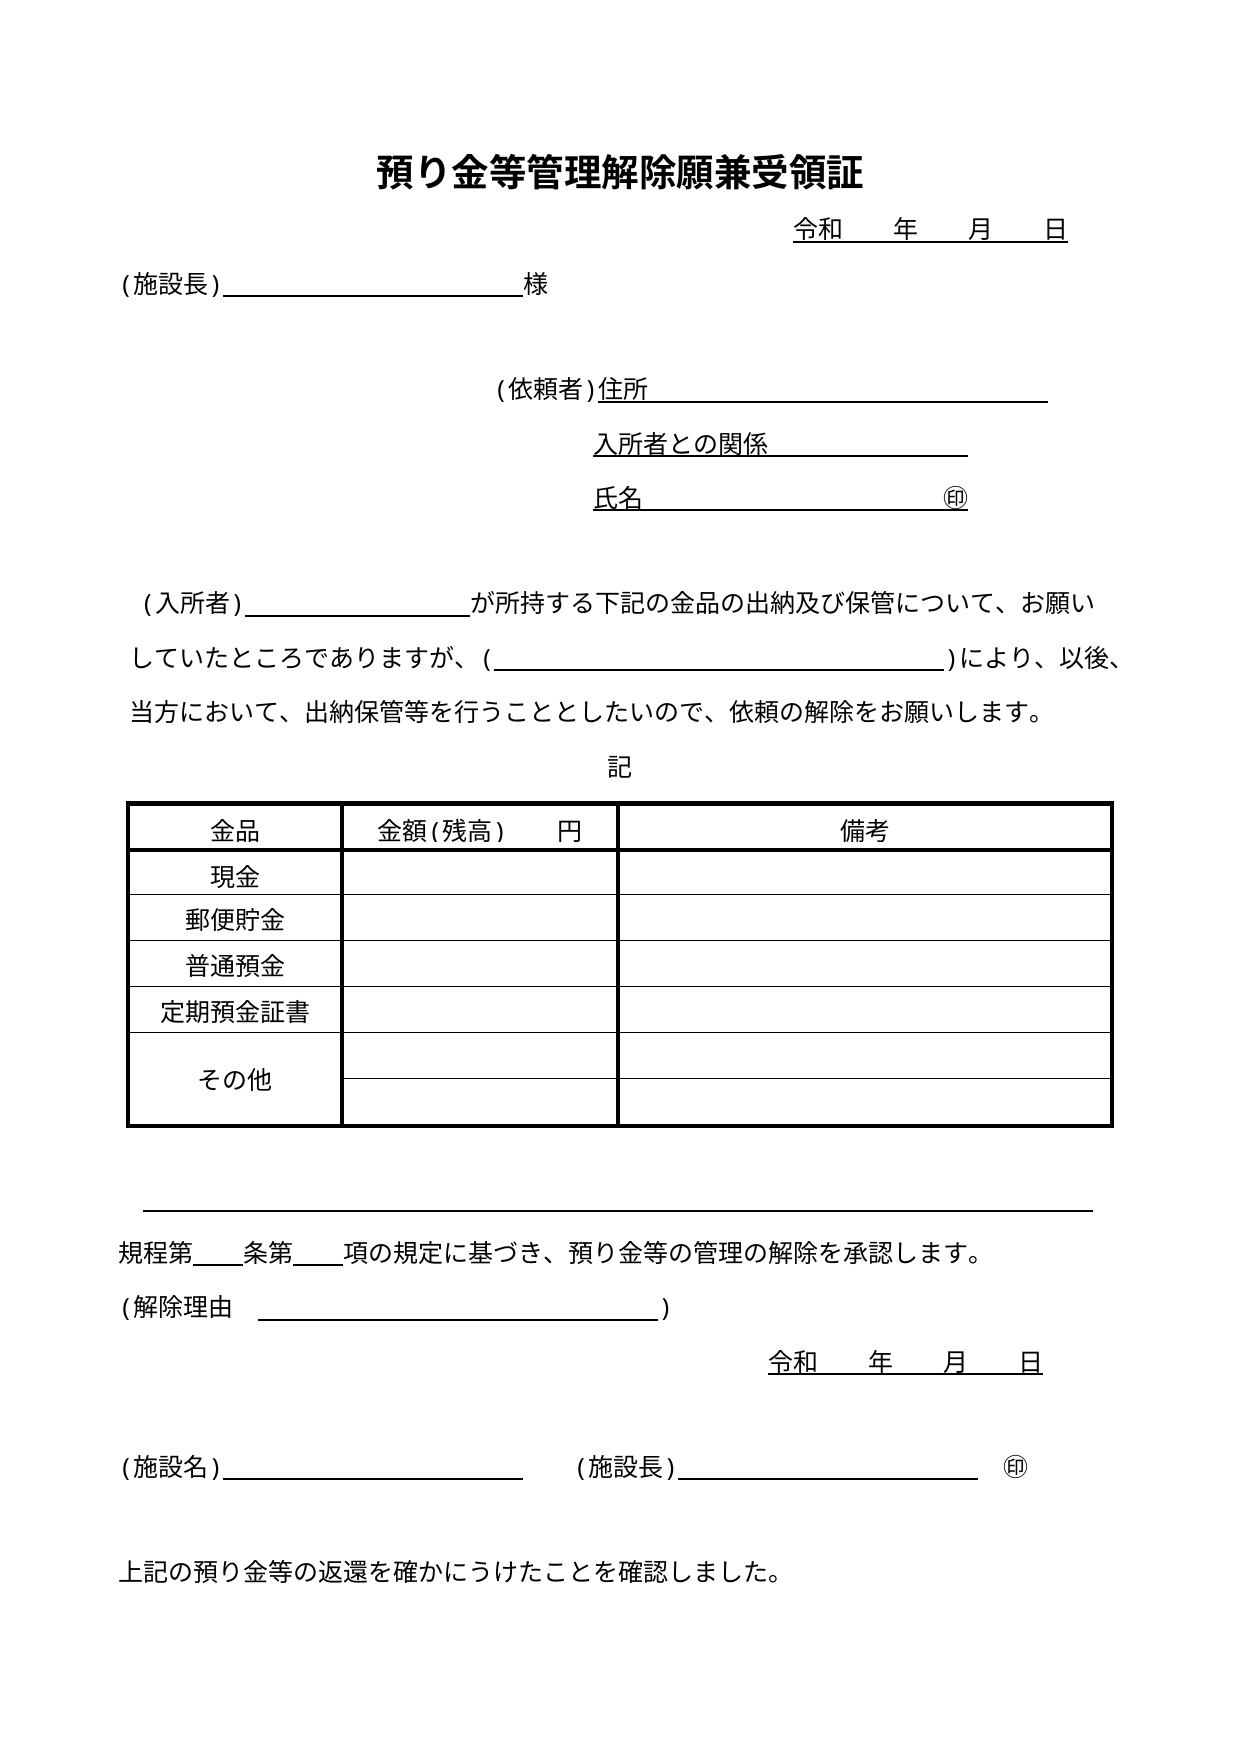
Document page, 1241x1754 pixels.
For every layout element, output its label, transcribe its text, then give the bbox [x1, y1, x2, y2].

table_cell 現金 [130, 852, 340, 893]
text 令和 年 月 日 [118, 210, 1122, 246]
table_cell 定期預金証書 [130, 987, 340, 1032]
table_cell 普通預金 [130, 941, 340, 986]
text 入所者との関係 [118, 424, 1122, 460]
text 上記の預り金等の返還を確かにうけたことを確認しました。 [118, 1553, 1122, 1589]
title 預り金等管理解除願兼受領証 [118, 143, 1122, 197]
text 令和 年 月 日 [118, 1342, 1122, 1378]
table_cell [344, 987, 616, 1032]
table_cell [344, 941, 616, 986]
table_header 金額(残高) 円 [344, 806, 616, 847]
text (施設名) (施設長) ㊞ [118, 1447, 1122, 1484]
text 規程第 条第 項の規定に基づき、預り金等の管理の解除を承認します。 [118, 1233, 1122, 1269]
table_cell [620, 987, 1110, 1032]
table_cell [620, 852, 1110, 893]
text (入所者) が所持する下記の金品の出納及び保管について、お願いしていたところでありますが、( )により、以後、当方において、出納保管等を行うこととしたいので、依頼の解除をお願いします。 [129, 584, 1111, 729]
table_cell [620, 895, 1110, 939]
table_cell [344, 1033, 616, 1078]
table_cell [620, 941, 1110, 986]
table_cell [344, 895, 616, 939]
table_header 金品 [130, 806, 340, 847]
table_cell その他 [130, 1033, 340, 1124]
table_cell [620, 1079, 1110, 1124]
table_header 備考 [620, 806, 1110, 847]
text 記 [118, 747, 1122, 783]
text (依頼者)住所 [118, 370, 1122, 406]
table_cell [344, 852, 616, 893]
text 氏名 ㊞ [118, 478, 1122, 515]
text (解除理由 ) [118, 1288, 1122, 1324]
table_cell 郵便貯金 [130, 895, 340, 939]
table_cell [344, 1079, 616, 1124]
text (施設長) 様 [118, 264, 1122, 301]
table_cell [620, 1033, 1110, 1078]
